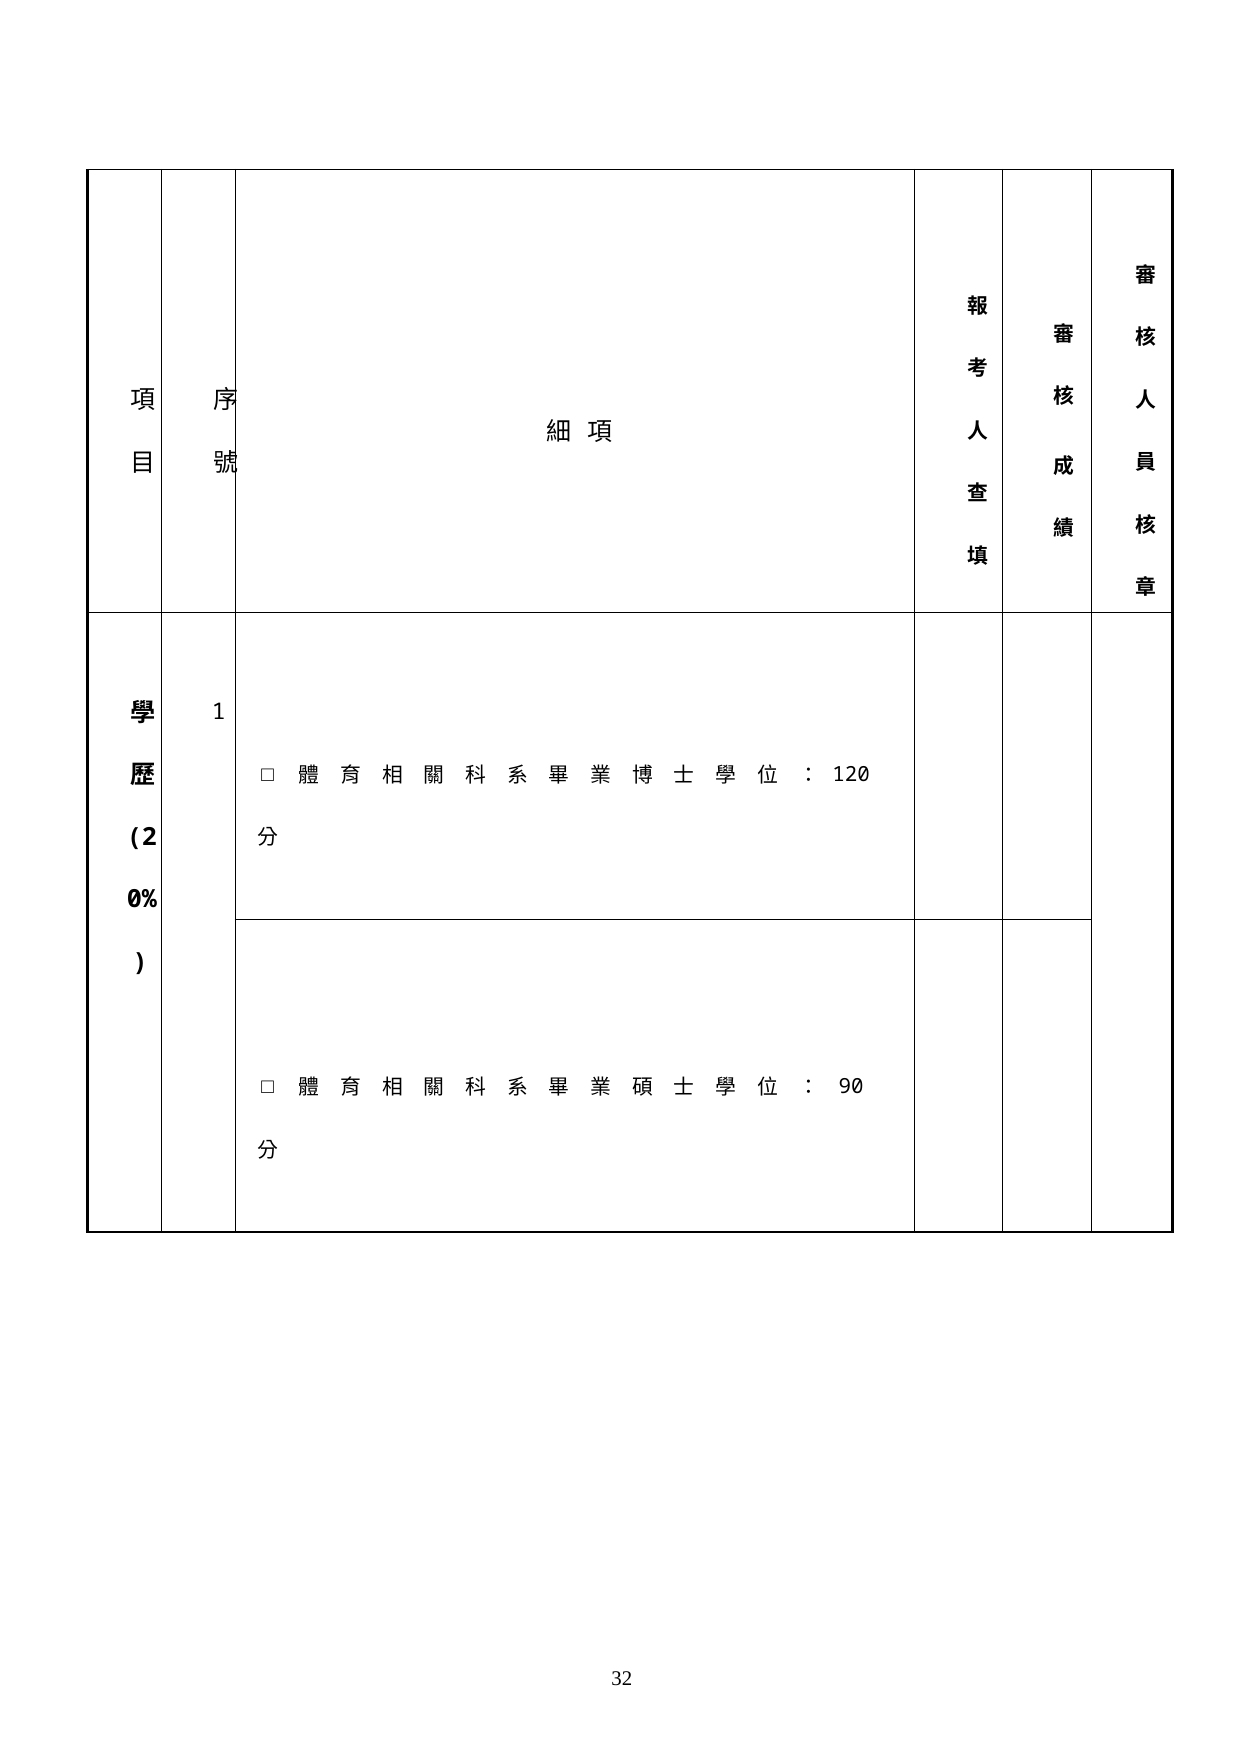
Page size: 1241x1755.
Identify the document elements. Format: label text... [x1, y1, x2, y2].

table_cell 報考人查填 [915, 170, 1002, 612]
table_cell [1003, 613, 1091, 919]
table_cell □體育相關科系畢業博士學位：120分 [236, 613, 914, 919]
table_cell [1003, 920, 1091, 1231]
table_cell 審核人員核章 [1092, 170, 1171, 612]
table_cell [915, 613, 1002, 919]
table_cell [1092, 613, 1171, 1231]
table_cell [915, 920, 1002, 1231]
table_cell 序號 [162, 170, 235, 612]
table_cell 審核 成績 [1003, 170, 1091, 612]
table_cell 1 [162, 613, 235, 1231]
table_cell 學歷(20%) [89, 613, 161, 1231]
table_cell 項目 [89, 170, 161, 612]
table_cell 細項 [236, 170, 914, 612]
table_cell □體育相關科系畢業碩士學位：90分 [236, 920, 914, 1231]
